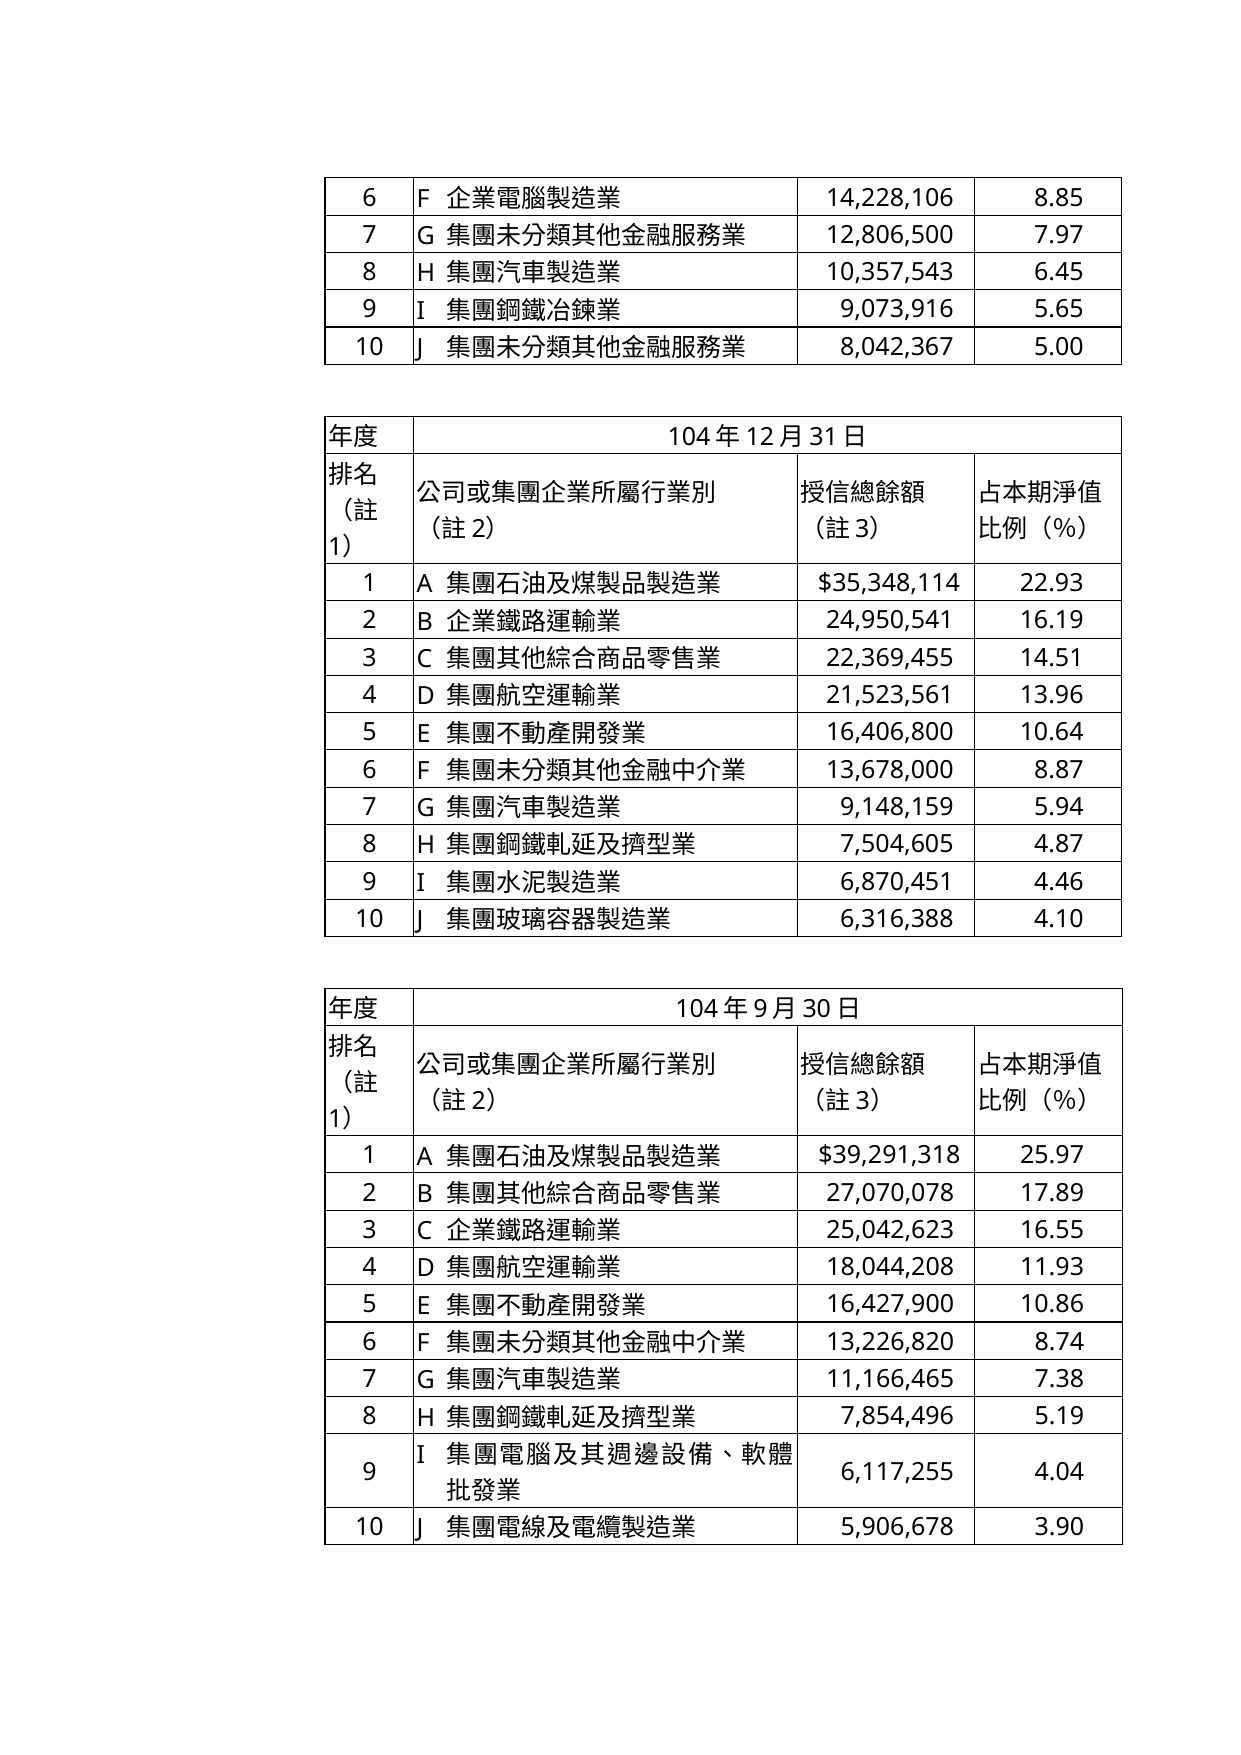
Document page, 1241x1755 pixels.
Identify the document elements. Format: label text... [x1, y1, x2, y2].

table_cell I 集團電腦及其週邊設備、軟體批發業 [414, 1434, 797, 1507]
table_cell 8 [326, 253, 413, 289]
table_cell 5.94 [975, 788, 1121, 824]
table_cell 2 [326, 1173, 413, 1209]
table_cell 3 [326, 639, 413, 675]
table_cell 8 [326, 825, 413, 861]
table_cell H 集團鋼鐵軋延及擠型業 [414, 1397, 797, 1433]
table_cell 4 [326, 1248, 413, 1284]
table_cell 5,906,678 [798, 1508, 974, 1544]
table_cell G 集團汽車製造業 [414, 1360, 797, 1396]
table_cell D 集團航空運輸業 [414, 1248, 797, 1284]
table_cell 13.96 [975, 676, 1121, 712]
table_cell 12,806,500 [798, 216, 974, 252]
table_cell G 集團汽車製造業 [414, 788, 797, 824]
table_cell 11,166,465 [798, 1360, 974, 1396]
table_cell 5.65 [975, 290, 1121, 326]
table_cell B 企業鐵路運輸業 [414, 601, 797, 637]
table_cell 17.89 [975, 1173, 1122, 1209]
table_cell 8 [326, 1397, 413, 1433]
table_cell 公司或集團企業所屬行業別 （註2） [414, 1026, 797, 1135]
table_cell 10.86 [975, 1285, 1122, 1321]
table_cell 8.74 [975, 1323, 1122, 1359]
table_cell 授信總餘額 （註3） [798, 454, 974, 563]
table_cell 6,316,388 [798, 900, 974, 936]
table_cell A 集團石油及煤製品製造業 [414, 1136, 797, 1172]
table_cell 10 [326, 900, 413, 936]
table_cell 7 [326, 216, 413, 252]
table_cell J 集團電線及電纜製造業 [414, 1508, 797, 1544]
table_cell 1 [326, 564, 413, 600]
table_cell C 企業鐵路運輸業 [414, 1211, 797, 1247]
table_cell 13,678,000 [798, 750, 974, 787]
table_cell 10 [326, 1508, 413, 1544]
table_cell $ 35,348,114 [798, 564, 974, 600]
table_cell 7,504,605 [798, 825, 974, 861]
table_cell 授信總餘額 （註3） [798, 1026, 974, 1135]
table_cell 9 [326, 1434, 413, 1507]
table_cell A 集團石油及煤製品製造業 [414, 564, 797, 600]
table_cell 排名 （註1） [326, 454, 413, 563]
table_cell $ 39,291,318 [798, 1136, 974, 1172]
table_cell F 集團未分類其他金融中介業 [414, 1323, 797, 1359]
table_cell 6.45 [975, 253, 1121, 289]
table_cell 16.19 [975, 601, 1121, 637]
table_cell I 集團鋼鐵冶鍊業 [414, 290, 797, 326]
table_cell 6,117,255 [798, 1434, 974, 1507]
table_cell H 集團鋼鐵軋延及擠型業 [414, 825, 797, 861]
table_cell 6 [326, 178, 413, 214]
table_cell 10 [326, 328, 413, 364]
table_cell 7,854,496 [798, 1397, 974, 1433]
table_cell 5 [326, 713, 413, 749]
table_cell 公司或集團企業所屬行業別 （註2） [414, 454, 797, 563]
table_header 104年12月31日 [414, 417, 1121, 453]
table_cell 25.97 [975, 1136, 1122, 1172]
table_cell F 企業電腦製造業 [414, 178, 797, 214]
table_header 104年9月30日 [414, 989, 1122, 1025]
table_cell 9,148,159 [798, 788, 974, 824]
table_cell 10,357,543 [798, 253, 974, 289]
table_cell 25,042,623 [798, 1211, 974, 1247]
table_cell 16,406,800 [798, 713, 974, 749]
table_cell J 集團玻璃容器製造業 [414, 900, 797, 936]
table_cell 14,228,106 [798, 178, 974, 214]
table_cell 3.90 [975, 1508, 1122, 1544]
table_cell 6,870,451 [798, 862, 974, 898]
table_cell 排名 （註1） [326, 1026, 413, 1135]
table_cell 4 [326, 676, 413, 712]
table_cell 4.04 [975, 1434, 1122, 1507]
table_cell 7 [326, 1360, 413, 1396]
table_cell 27,070,078 [798, 1173, 974, 1209]
table_cell B 集團其他綜合商品零售業 [414, 1173, 797, 1209]
table_cell 5 [326, 1285, 413, 1321]
table_cell 8,042,367 [798, 328, 974, 364]
table_cell 21,523,561 [798, 676, 974, 712]
table_cell 3 [326, 1211, 413, 1247]
table_cell 14.51 [975, 639, 1121, 675]
table_cell 9,073,916 [798, 290, 974, 326]
table_cell 4.46 [975, 862, 1121, 898]
table_cell 7.97 [975, 216, 1121, 252]
table_header 年度 [326, 417, 413, 453]
table_cell 1 [326, 1136, 413, 1172]
table_cell 8.87 [975, 750, 1121, 787]
table_cell 占本期淨值比例（％） [975, 1026, 1122, 1135]
table_cell 6 [326, 750, 413, 787]
table_cell 7.38 [975, 1360, 1122, 1396]
table_cell 22.93 [975, 564, 1121, 600]
table_cell 4.87 [975, 825, 1121, 861]
table_cell E 集團不動產開發業 [414, 1285, 797, 1321]
table_cell F 集團未分類其他金融中介業 [414, 750, 797, 787]
table_cell 10.64 [975, 713, 1121, 749]
table_header 年度 [326, 989, 413, 1025]
table_cell I 集團水泥製造業 [414, 862, 797, 898]
table_cell 4.10 [975, 900, 1121, 936]
table_cell G 集團未分類其他金融服務業 [414, 216, 797, 252]
table_cell 9 [326, 862, 413, 898]
table_cell 18,044,208 [798, 1248, 974, 1284]
table_cell 6 [326, 1323, 413, 1359]
table_cell J 集團未分類其他金融服務業 [414, 328, 797, 364]
table_cell H 集團汽車製造業 [414, 253, 797, 289]
table_cell 16,427,900 [798, 1285, 974, 1321]
table_cell 占本期淨值比例（％） [975, 454, 1121, 563]
table_cell 22,369,455 [798, 639, 974, 675]
table_cell 11.93 [975, 1248, 1122, 1284]
table_cell 2 [326, 601, 413, 637]
table_cell D 集團航空運輸業 [414, 676, 797, 712]
table_cell 5.19 [975, 1397, 1122, 1433]
table_cell E 集團不動產開發業 [414, 713, 797, 749]
table_cell 7 [326, 788, 413, 824]
table_cell C 集團其他綜合商品零售業 [414, 639, 797, 675]
table_cell 13,226,820 [798, 1323, 974, 1359]
table_cell 9 [326, 290, 413, 326]
table_cell 16.55 [975, 1211, 1122, 1247]
table_cell 24,950,541 [798, 601, 974, 637]
table_cell 8.85 [975, 178, 1121, 214]
table_cell 5.00 [975, 328, 1121, 364]
